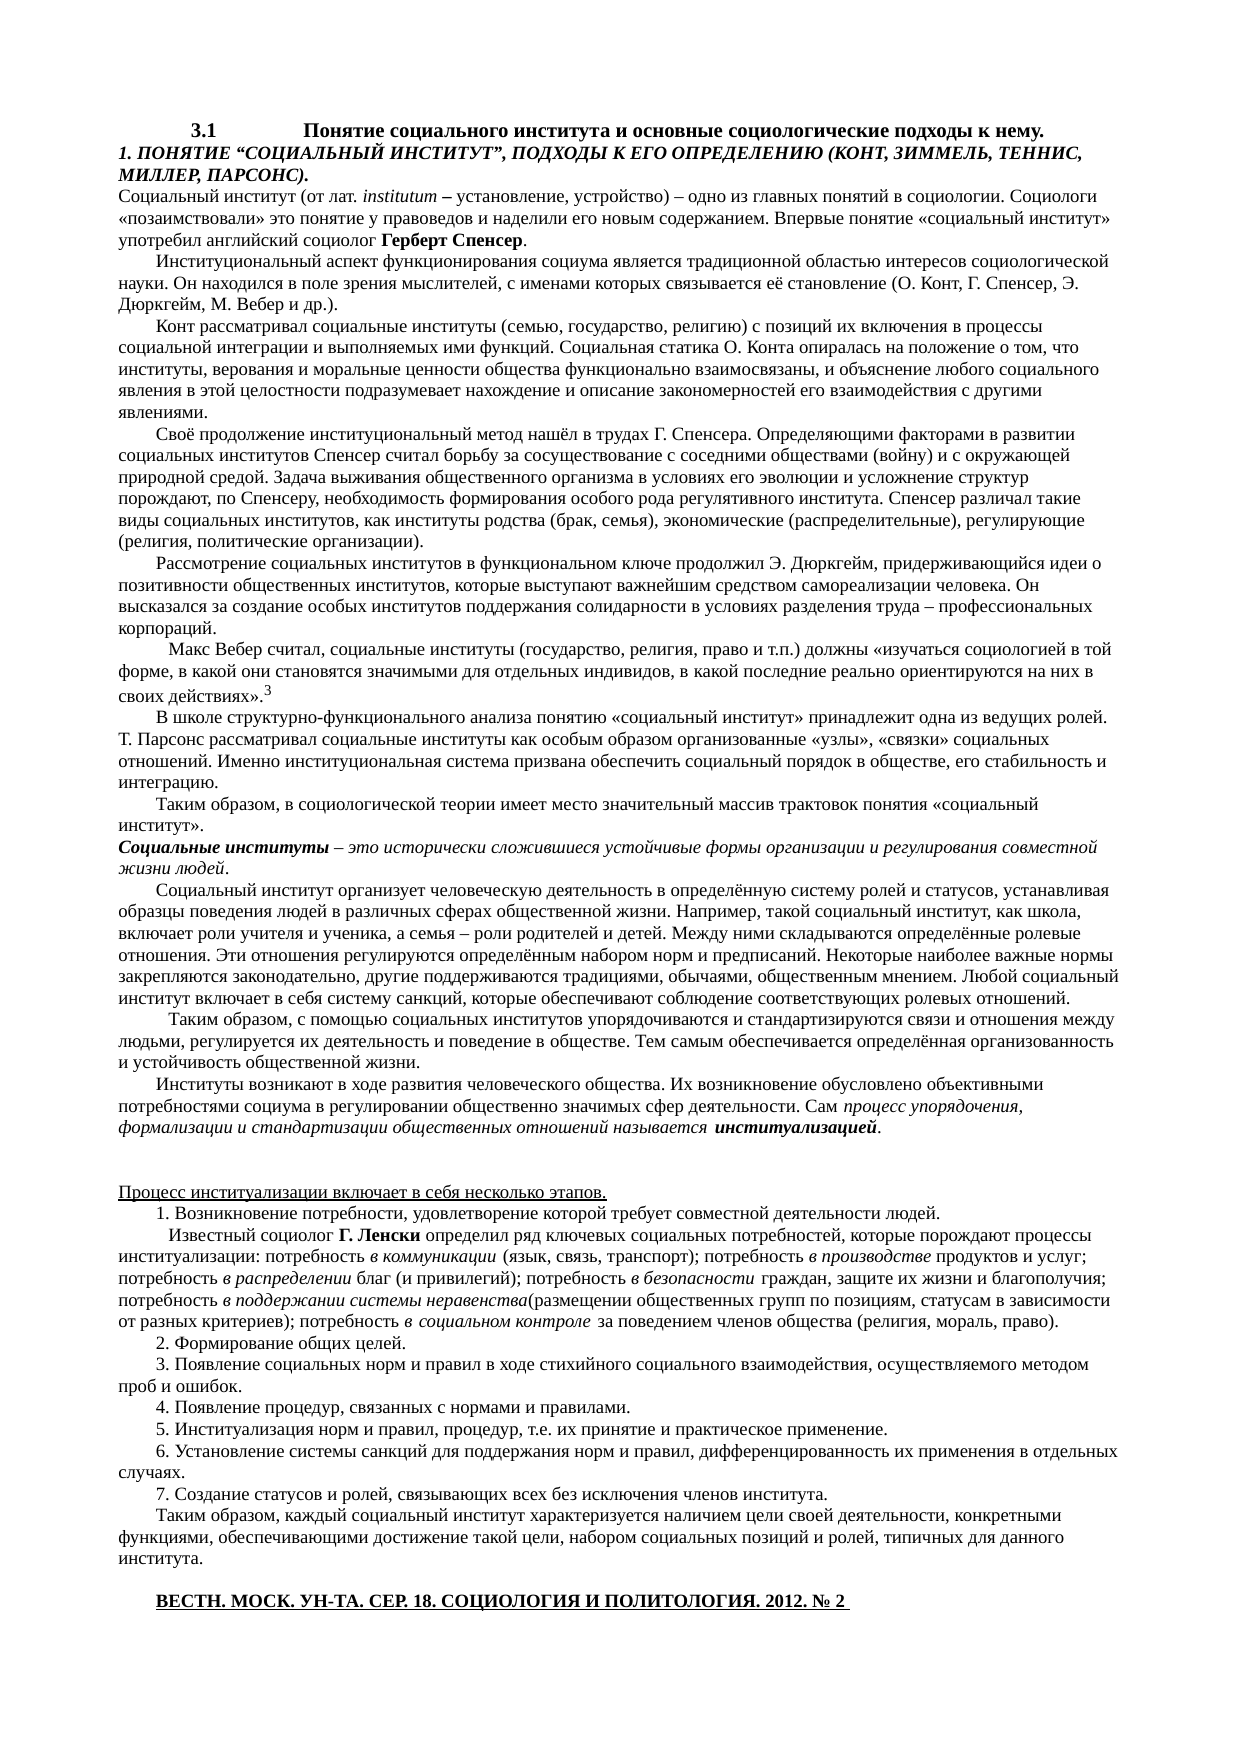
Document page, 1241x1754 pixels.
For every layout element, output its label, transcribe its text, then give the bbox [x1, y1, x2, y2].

text 6. Установление системы санкций для поддержания норм и правил, дифференцированность их применения в отдельных случаях. [118, 1439, 1122, 1483]
text 5. Институализация норм и правил, процедур, т.е. их принятие и практическое применение. [118, 1418, 1122, 1439]
text Таким образом, каждый социальный институт характеризуется наличием цели своей деятельности, конкретными функциями, обеспечивающими достижение такой цели, набором социальных позиций и ролей, типичных для данного института. [118, 1504, 1122, 1569]
text Макс Вебер считал, социальные институты (государство, религия, право и т.п.) должны «изучаться социологией в той форме, в какой они становятся значимыми для отдельных индивидов, в какой последние реально ориентируются на них в своих действиях».3 [118, 638, 1122, 706]
text 7. Создание статусов и ролей, связывающих всех без исключения членов института. [118, 1483, 1122, 1504]
text Своё продолжение институциональный метод нашёл в трудах Г. Спенсера. Определяющими факторами в развитии социальных институтов Спенсер считал борьбу за сосуществование с соседними обществами (войну) и с окружающей природной средой. Задача выживания общественного организма в условиях его эволюции и усложнение структур порождают, по Спенсеру, необходимость формирования особого рода регулятивного института. Спенсер различал такие виды социальных институтов, как институты родства (брак, семья), экономические (распределительные), регулирующие (религия, политические организации). [118, 422, 1122, 552]
text Конт рассматривал социальные институты (семью, государство, религию) с позиций их включения в процессы социальной интеграции и выполняемых ими функций. Социальная статика О. Конта опиралась на положение о том, что институты, верования и моральные ценности общества функционально взаимосвязаны, и объяснение любого социального явления в этой целостности подразумевает нахождение и описание закономерностей его взаимодействия с другими явлениями. [118, 315, 1122, 422]
text Институты возникают в ходе развития человеческого общества. Их возникновение обусловлено объективными потребностями социума в регулировании общественно значимых сфер деятельности. Сам процесс упорядочения, формализации и стандартизации общественных отношений называется институализацией. [118, 1073, 1122, 1138]
text 1. Возникновение потребности, удовлетворение которой требует совместной деятельности людей. [118, 1202, 1122, 1224]
text Таким образом, с помощью социальных институтов упорядочиваются и стандартизируются связи и отношения между людьми, регулируется их деятельность и поведение в обществе. Тем самым обеспечивается определённая организованность и устойчивость общественной жизни. [118, 1008, 1122, 1073]
list Понятие социального института и основные социологические подходы к нему. [118, 118, 1122, 142]
text 2. Формирование общих целей. [118, 1332, 1122, 1353]
text Известный социолог Г. Ленски определил ряд ключевых социальных потребностей, которые порождают процессы институализации: потребность в коммуникации (язык, связь, транспорт); потребность в производстве продуктов и услуг; потребность в распределении благ (и привилегий); потребность в безопасности граждан, защите их жизни и благополучия; потребность в поддержании системы неравенства(размещении общественных групп по позициям, статусам в зависимости от разных критериев); потребность в социальном контроле за поведением членов общества (религия, мораль, право). [118, 1224, 1122, 1332]
text Социальный институт организует человеческую деятельность в определённую систему ролей и статусов, устанавливая образцы поведения людей в различных сферах общественной жизни. Например, такой социальный институт, как школа, включает роли учителя и ученика, а семья – роли родителей и детей. Между ними складываются определённые ролевые отношения. Эти отношения регулируются определённым набором норм и предписаний. Некоторые наиболее важные нормы закрепляются законодательно, другие поддерживаются традициями, обычаями, общественным мнением. Любой социальный институт включает в себя систему санкций, которые обеспечивают соблюдение соответствующих ролевых отношений. [118, 879, 1122, 1008]
text ВЕСТН. МОСК. УН-ТА. СЕР. 18. СОЦИОЛОГИЯ И ПОЛИТОЛОГИЯ. 2012. № 2 [118, 1590, 1122, 1612]
text Процесс институализации включает в себя несколько этапов. [118, 1138, 1122, 1202]
text Институциональный аспект функционирования социума является традиционной областью интересов социологической науки. Он находился в поле зрения мыслителей, с именами которых связывается её становление (О. Конт, Г. Спенсер, Э. Дюркгейм, М. Вебер и др.). [118, 250, 1122, 315]
text Рассмотрение социальных институтов в функциональном ключе продолжил Э. Дюркгейм, придерживающийся идеи о позитивности общественных институтов, которые выступают важнейшим средством самореализации человека. Он высказался за создание особых институтов поддержания солидарности в условиях разделения труда – профессиональных корпораций. [118, 552, 1122, 638]
text В школе структурно-функционального анализа понятию «социальный институт» принадлежит одна из ведущих ролей. Т. Парсонс рассматривал социальные институты как особым образом организованные «узлы», «связки» социальных отношений. Именно институциональная система призвана обеспечить социальный порядок в обществе, его стабильность и интеграцию. [118, 706, 1122, 793]
text 4. Появление процедур, связанных с нормами и правилами. [118, 1396, 1122, 1418]
text Таким образом, в социологической теории имеет место значительный массив трактовок понятия «социальный институт». Социальные институты – это исторически сложившиеся устойчивые формы организации и регулирования совместной жизни людей. [118, 793, 1122, 879]
list 1. ПОНЯТИЕ “СОЦИАЛЬНЫЙ ИНСТИТУТ”, ПОДХОДЫ К ЕГО ОПРЕДЕЛЕНИЮ (КОНТ, ЗИММЕЛЬ, ТЕННИС, МИЛЛЕР, ПАРСОНС). Социальный институт (от лат. institutum – установление, устройство) – одно из главных понятий в социологии. Социологи «позаимствовали» это понятие у правоведов и наделили его новым содержанием. Впервые понятие «социальный институт» употребил английский социолог Герберт Спенсер. [118, 142, 1122, 250]
text 3. Появление социальных норм и правил в ходе стихийного социального взаимодействия, осуществляемого методом проб и ошибок. [118, 1353, 1122, 1396]
